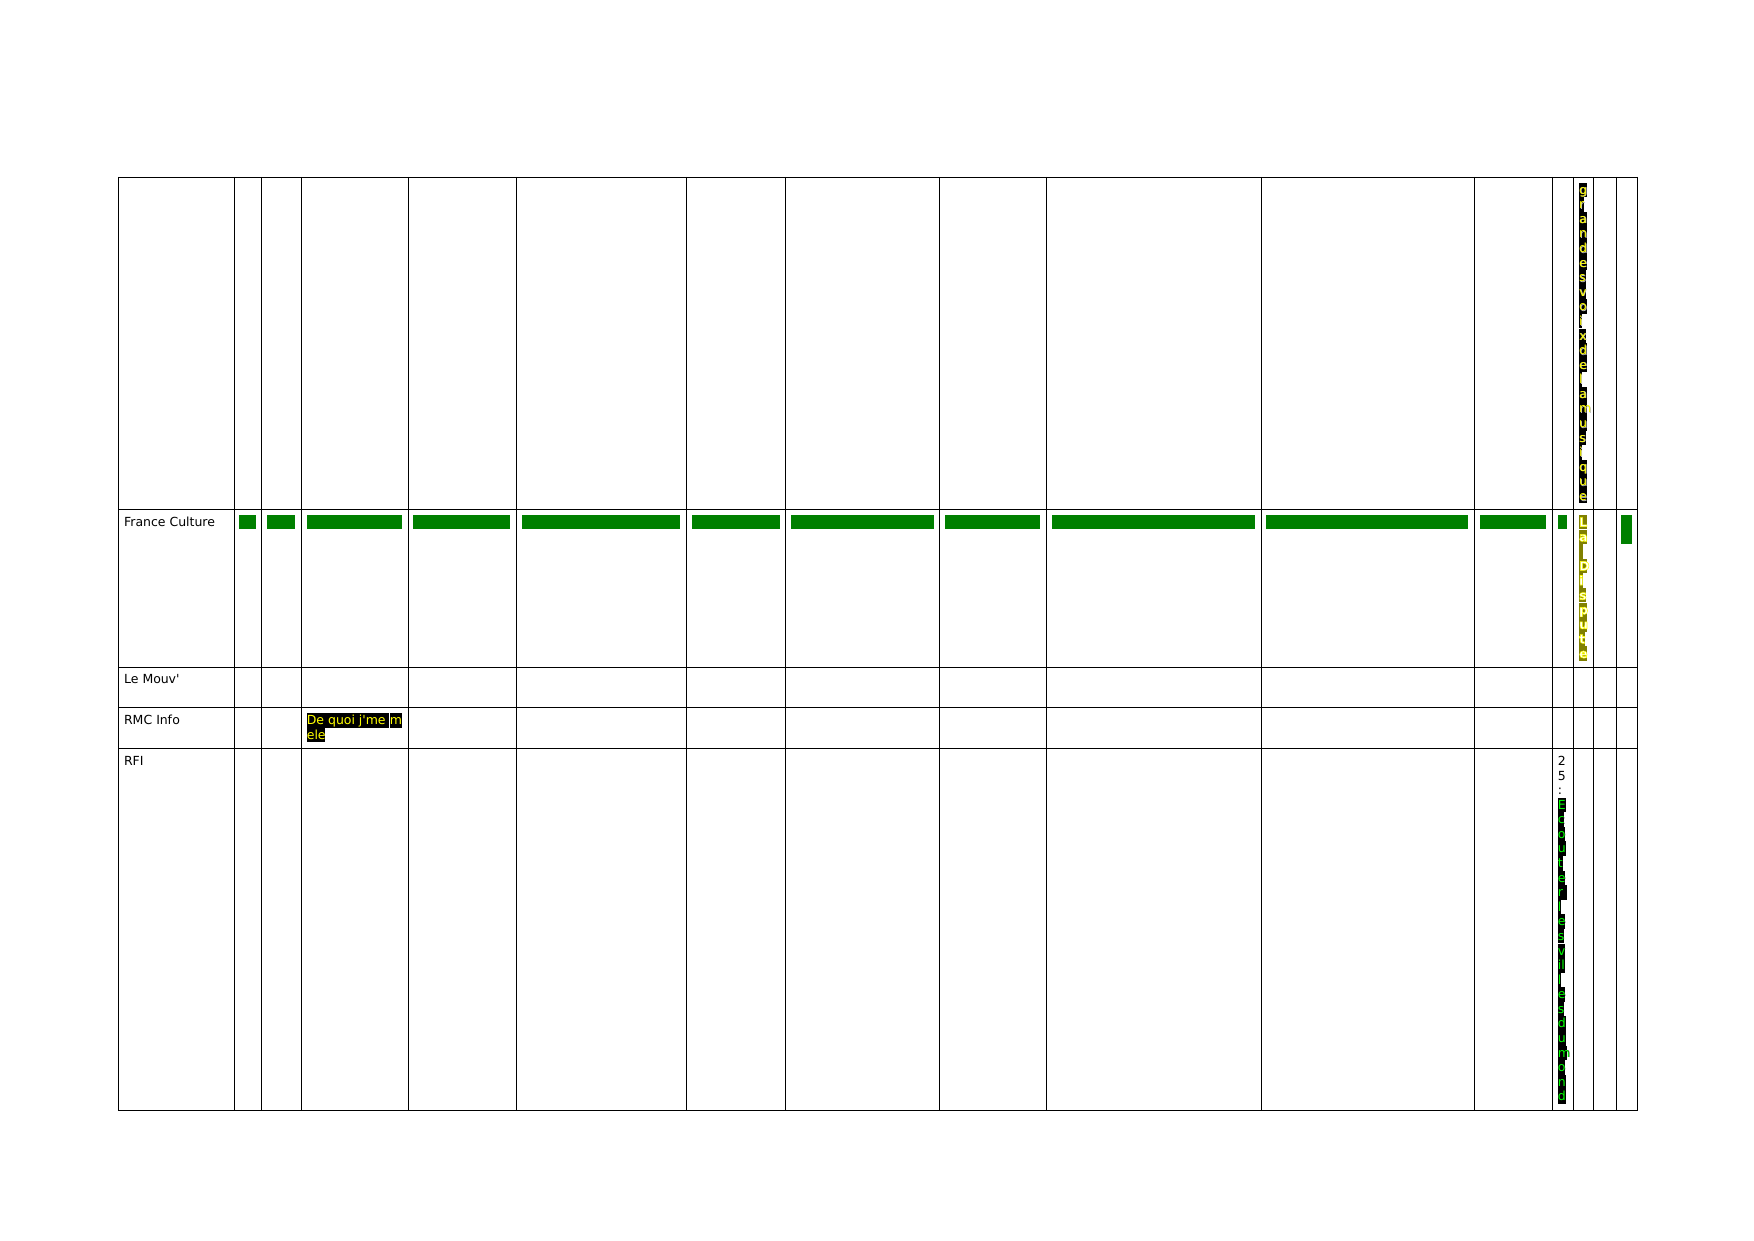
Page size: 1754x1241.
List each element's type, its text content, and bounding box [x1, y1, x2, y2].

table_cell grandes voix de la musique [1574, 178, 1593, 509]
table_cell 25 : Ecouter les villes du mond [1553, 749, 1573, 1109]
table_cell [262, 178, 301, 509]
table_cell [517, 749, 686, 1109]
table_cell De quoi j'me mele [302, 708, 408, 748]
table_cell [1594, 668, 1616, 707]
table_cell [1594, 708, 1616, 748]
table_cell [1594, 510, 1616, 667]
table_cell [517, 510, 686, 667]
table_cell [1047, 749, 1261, 1109]
table_cell [786, 510, 939, 667]
table_cell [1553, 708, 1573, 748]
table_cell [1594, 749, 1616, 1109]
table_cell [1475, 749, 1552, 1109]
table_cell [1617, 749, 1637, 1109]
table_cell RFI [119, 749, 234, 1109]
table_cell [1574, 708, 1593, 748]
table_cell [262, 668, 301, 707]
table_cell [302, 668, 408, 707]
table_cell [1475, 178, 1552, 509]
table_cell [235, 178, 261, 509]
table_cell [940, 749, 1046, 1109]
table_cell [1262, 510, 1474, 667]
table_cell [409, 708, 516, 748]
table_cell [687, 668, 785, 707]
table_cell [235, 749, 261, 1109]
table_cell [1262, 178, 1474, 509]
table_cell [786, 708, 939, 748]
table_cell [687, 510, 785, 667]
table_cell [1553, 668, 1573, 707]
table_cell [1262, 708, 1474, 748]
table_cell [262, 749, 301, 1109]
table_cell La Dispute [1574, 510, 1593, 667]
table_cell [235, 668, 261, 707]
table_cell [786, 668, 939, 707]
table_cell [786, 178, 939, 509]
table_cell [517, 708, 686, 748]
table_cell [1475, 668, 1552, 707]
table_cell [1262, 668, 1474, 707]
table_cell [235, 708, 261, 748]
table_cell [262, 510, 301, 667]
table_cell [1617, 178, 1637, 509]
table_cell [409, 510, 516, 667]
table_cell [940, 178, 1046, 509]
table_cell [302, 749, 408, 1109]
table_cell [687, 178, 785, 509]
table_cell [1475, 510, 1552, 667]
table_cell [1262, 749, 1474, 1109]
table_cell [1574, 668, 1593, 707]
table_cell [1574, 749, 1593, 1109]
table_cell [1047, 708, 1261, 748]
table_cell [262, 708, 301, 748]
table_cell France Culture [119, 510, 234, 667]
table_cell [1617, 708, 1637, 748]
table_cell [1047, 510, 1261, 667]
table_cell [1553, 510, 1573, 667]
table_cell [940, 510, 1046, 667]
table_cell [517, 178, 686, 509]
table_cell RMC Info [119, 708, 234, 748]
table_cell [1047, 178, 1261, 509]
table_cell [517, 668, 686, 707]
table_cell [302, 510, 408, 667]
table_cell Le Mouv' [119, 668, 234, 707]
table_cell [1553, 178, 1573, 509]
table_cell [119, 178, 234, 509]
table_cell [302, 178, 408, 509]
table_cell [940, 708, 1046, 748]
table_cell [687, 708, 785, 748]
table_cell [409, 668, 516, 707]
table_cell [1475, 708, 1552, 748]
table_cell [409, 749, 516, 1109]
table_cell [1617, 668, 1637, 707]
table_cell [1047, 668, 1261, 707]
table_cell [235, 510, 261, 667]
table_cell [1617, 510, 1637, 667]
table_cell [786, 749, 939, 1109]
table_cell [409, 178, 516, 509]
table_cell [940, 668, 1046, 707]
table_cell [1594, 178, 1616, 509]
table_cell [687, 749, 785, 1109]
